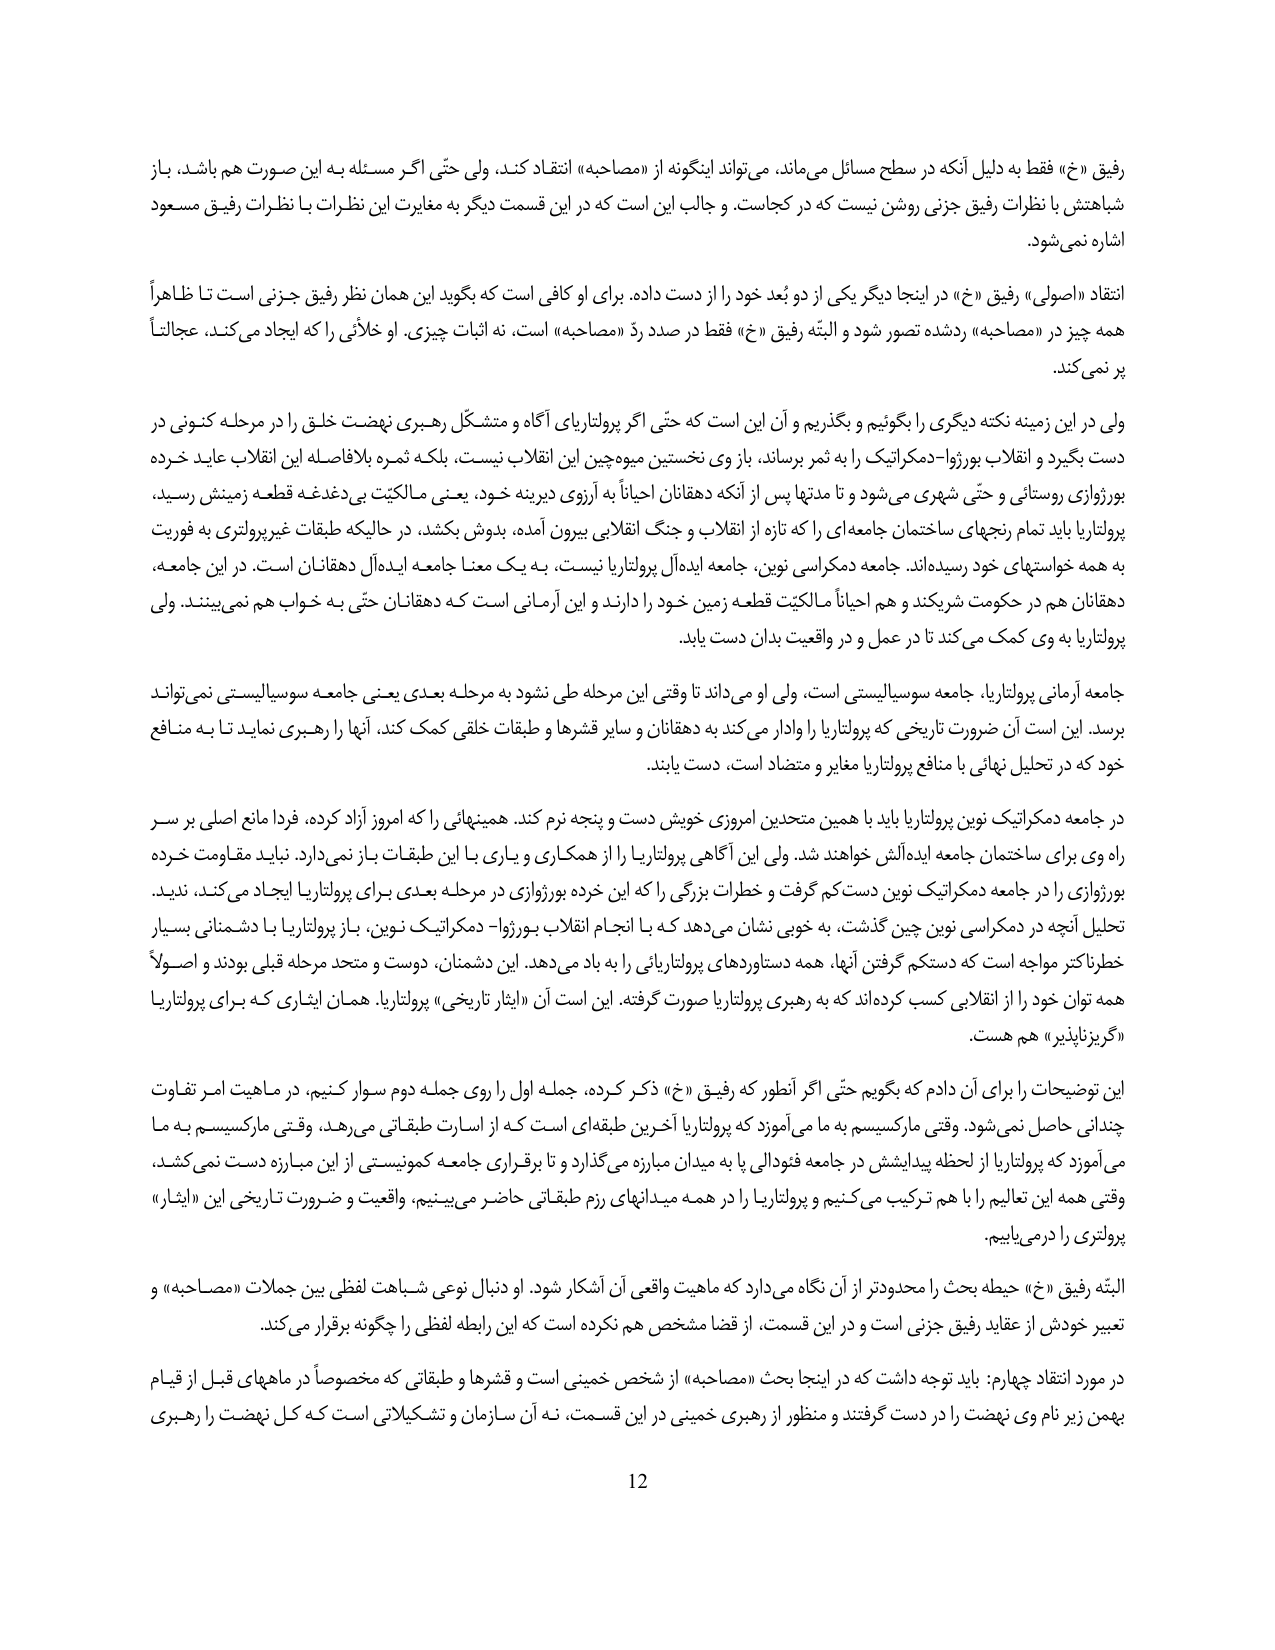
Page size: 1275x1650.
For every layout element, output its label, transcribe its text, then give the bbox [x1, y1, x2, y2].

text انتقاد «اصولی» رفیق «خ» در اینجا دیگر یکی از دو بُعد خود را از دست داده. برای او کافی است که بگوید این همان نظر رفیق جزنی است تا ظاهراً همه چیز در «مصاحبه» ردشده تصور شود و البتّه رفیق «خ» فقط در صدد ردّ «مصاحبه» است، نه اثبات چیزی. او خلأئی را که ایجاد می‌کند، عجالتاً پر نمی‌کند. [150, 276, 1125, 385]
text رفیق «خ» فقط به دلیل آنکه در سطح مسائل می‌ماند، می‌تواند اینگونه از «مصاحبه» انتقاد کند، ولی حتّی اگر مسئله به این صورت هم باشد، باز شباهتش با نظرات رفیق جزنی روشن نیست که در کجاست. و جالب این است که در این قسمت دیگر به مغایرت این نظرات با نظرات رفیق مسعود اشاره نمی‌شود. [150, 150, 1125, 258]
text جامعه آرمانی پرولتاریا، جامعه سوسیالیستی است، ولی او می‌داند تا وقتی این مرحله طی نشود به مرحله بعدی یعنی جامعه سوسیالیستی نمی‌تواند برسد. این است آن ضرورت تاریخی که پرولتاریا را وادار می‌کند به دهقانان و سایر قشرها و طبقات خلقی کمک کند، آنها را رهبری نماید تا به منافع خود که در تحلیل نهائی با منافع پرولتاریا مغایر و متضاد است، دست یابند. [150, 674, 1125, 782]
text این توضیحات را برای آن دادم که بگویم حتّی اگر آنطور که رفیق «خ» ذکر کرده، جمله اول را روی جمله دوم سوار کنیم، در ماهیت امر تفاوت چندانی حاصل نمی‌شود. وقتی مارکسیسم به ما می‌آموزد که پرولتاریا آخرین طبقه‌ای است که از اسارت طبقاتی می‌رهد، وقتی مارکسیسم به ما می‌آموزد که پرولتاریا از لحظه پیدایشش در جامعه فئودالی پا به میدان مبارزه می‌گذارد و تا برقراری جامعه کمونیستی از این مبارزه دست نمی‌کشد، وقتی همه این تعالیم را با هم ترکیب می‌کنیم و پرولتاریا را در همه میدانهای رزم طبقاتی حاضر می‌بینیم، واقعیت و ضرورت تاریخی این «ایثار» پرولتری را درمی‌یابیم. [150, 1071, 1125, 1252]
text در مورد انتقاد چهارم: باید توجه داشت که در اینجا بحث «مصاحبه» از شخص خمینی است و قشرها و طبقاتی که مخصوصاً در ماههای قبل از قیام بهمن زیر نام وی نهضت را در دست گرفتند و منظور از رهبری خمینی در این قسمت، نه آن سازمان و تشکیلاتی است که کل نهضت را رهبری می‌کرد، بلکه همان استقبال عمومی‌ به شخص وی می‌باشد. [150, 1360, 1125, 1432]
text ولی در این زمینه نکته دیگری را بگوئیم و بگذریم و آن این است که حتّی اگر پرولتاریای آگاه و متشکّل رهبری نهضت خلق را در مرحله کنونی در دست بگیرد و انقلاب بورژوا-دمکراتیک را به ثمر برساند، باز وی نخستین میوه‌چین این انقلاب نیست، بلکه ثمره بلافاصله این انقلاب عاید خرده بورژوازی روستائی و حتّی شهری می‌شود و تا مدتها پس از آنکه دهقانان احیاناً به آرزوی دیرینه خود، یعنی مالکیّت بی‌دغدغه قطعه زمینش رسید، پرولتاریا باید تمام رنجهای ساختمان جامعه‌ای را که تازه از انقلاب و جنگ انقلابی بیرون آمده، بدوش بکشد، در حالیکه طبقات غیرپرولتری به فوریت به همه خواستهای خود رسیده‌اند. جامعه دمکراسی نوین، جامعه ایده‌آل پرولتاریا نیست، به یک معنا جامعه ایده‌آل دهقانان است. در این جامعه، دهقانان هم در حکومت شریکند و هم احیاناً مالکیّت قطعه زمین خود را دارند و این آرمانی است که دهقانان حتّی به خواب هم نمی‌بینند. ولی پرولتاریا به وی کمک می‌کند تا در عمل و در واقعیت بدان دست یابد. [150, 403, 1125, 656]
text در جامعه دمکراتیک نوین پرولتاریا باید با همین متحدین امروزی خویش دست و پنجه نرم کند. همینهائی را که امروز آزاد کرده، فردا مانع اصلی بر سر راه وی برای ساختمان جامعه ایده‌آلش خواهند شد. ولی این آگاهی پرولتاریا را از همکاری و یاری با این طبقات باز نمی‌دارد. نباید مقاومت خرده بورژوازی را در جامعه دمکراتیک نوین دست‌کم گرفت و خطرات بزرگی را که این خرده بورژوازی در مرحله بعدی برای پرولتاریا ایجاد می‌کند، ندید. تحلیل آنچه در دمکراسی نوین چین گذشت، به خوبی نشان می‌دهد که با انجام انقلاب بورژوا- دمکراتیک نوین، باز پرولتاریا با دشمنانی بسیار خطرناکتر مواجه است که دستکم گرفتن آنها، همه دستاوردهای پرولتاریائی را به باد می‌دهد. این دشمنان، دوست و متحد مرحله قبلی بودند و اصولاً همه توان خود را از انقلابی کسب کرده‌اند که به رهبری پرولتاریا صورت گرفته. این است آن «ایثار تاریخی» پرولتاریا. همان ایثاری که برای پرولتاریا «گریزناپذیر» هم هست. [150, 800, 1125, 1053]
text البتّه رفیق «خ» حیطه بحث را محدودتر از آن نگاه می‌دارد که ماهیت واقعی آن آشکار شود. او دنبال نوعی شباهت لفظی بین جملات «مصاحبه» و تعبیر خودش از عقاید رفیق جزنی است و در این قسمت، از قضا مشخص هم نکرده است که این رابطه لفظی را چگونه برقرار می‌کند. [150, 1269, 1125, 1342]
